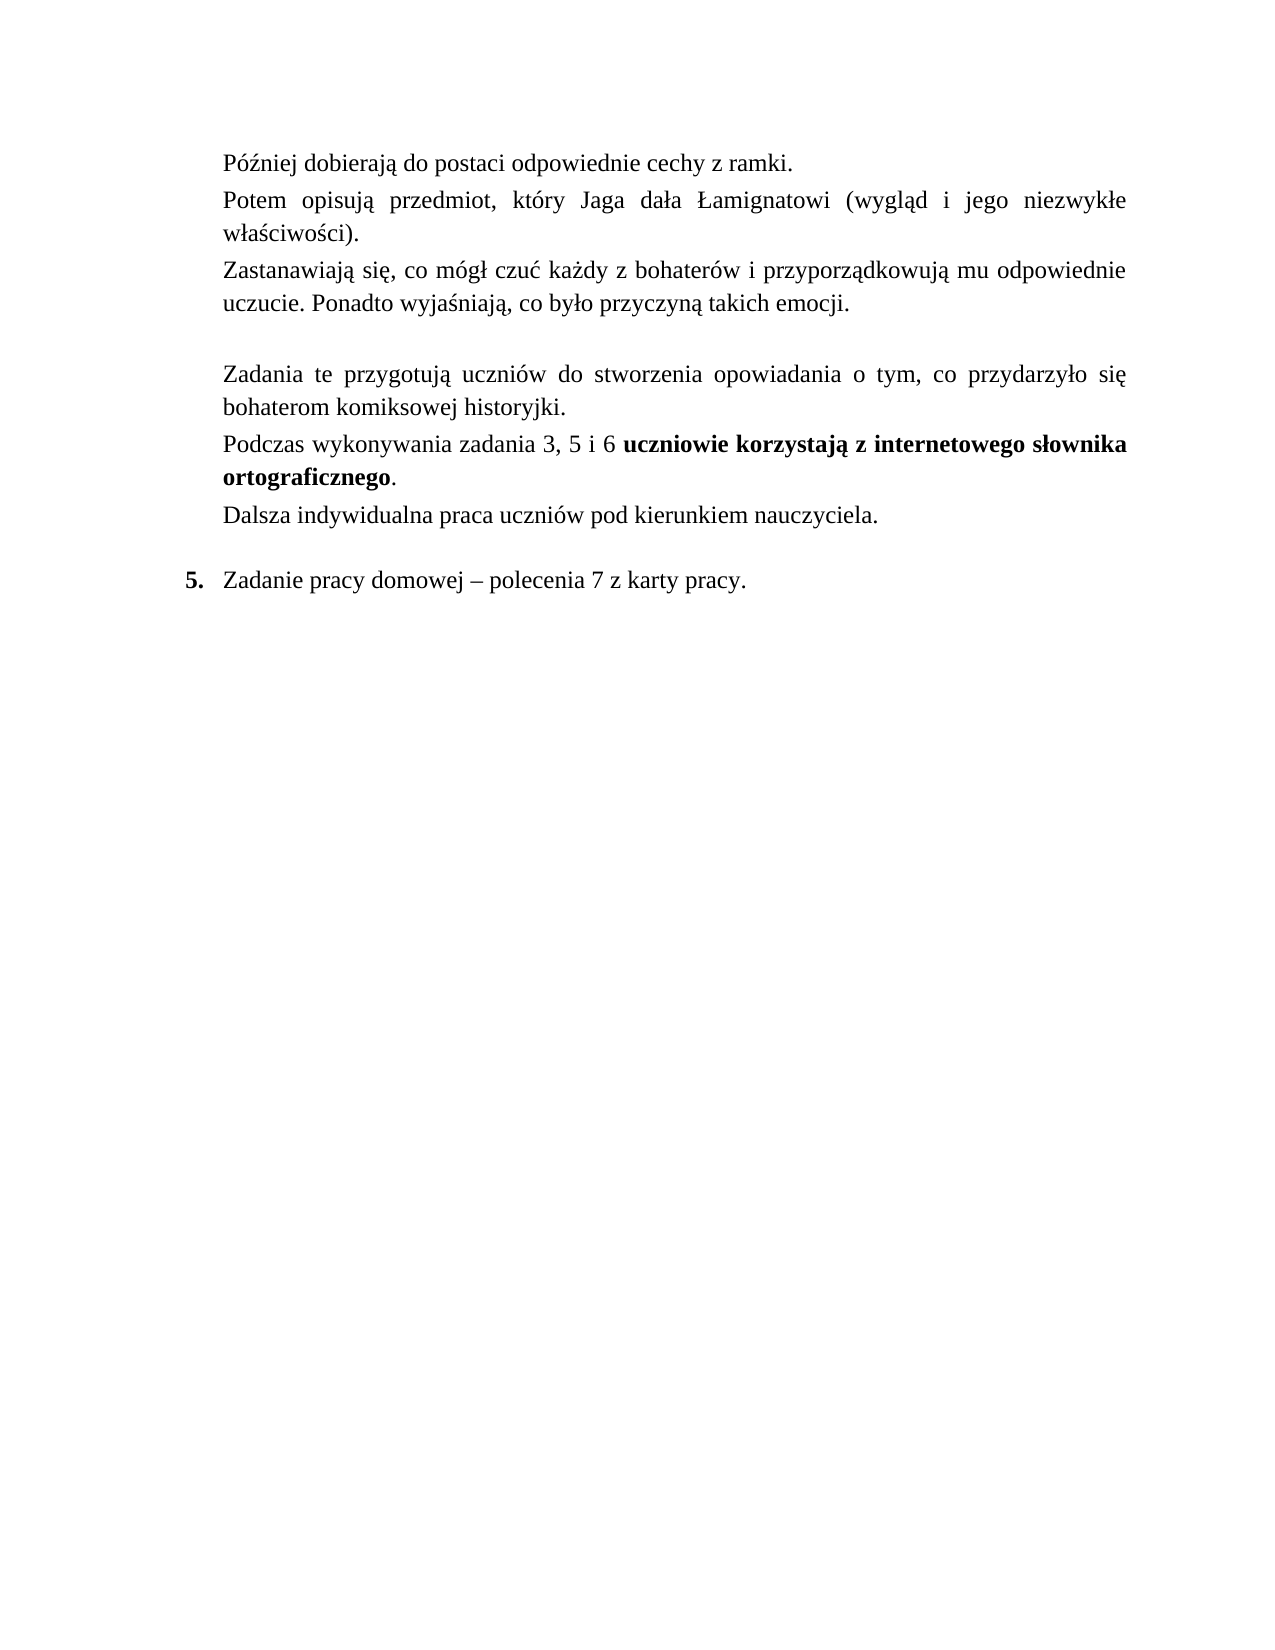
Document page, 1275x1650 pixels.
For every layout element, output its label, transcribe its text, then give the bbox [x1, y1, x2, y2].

text Później dobierają do postaci odpowiednie cechy z ramki. [223, 148, 1127, 176]
text Podczas wykonywania zadania 3, 5 i 6 uczniowie korzystają z internetowego słownika ortograficznego. [223, 429, 1127, 491]
text Dalsza indywidualna praca uczniów pod kierunkiem nauczyciela. [223, 500, 1127, 528]
text Zastanawiają się, co mógł czuć każdy z bohaterów i przyporządkowują mu odpowiednie uczucie. Ponadto wyjaśniają, co było przyczyną takich emocji. [223, 255, 1127, 317]
text Potem opisują przedmiot, który Jaga dała Łamignatowi (wygląd i jego niezwykłe właściwości). [223, 185, 1127, 247]
list Zadanie pracy domowej – polecenia 7 z karty pracy. [185, 566, 1127, 594]
text Zadania te przygotują uczniów do stworzenia opowiadania o tym, co przydarzyło się bohaterom komiksowej historyjki. [223, 359, 1127, 421]
